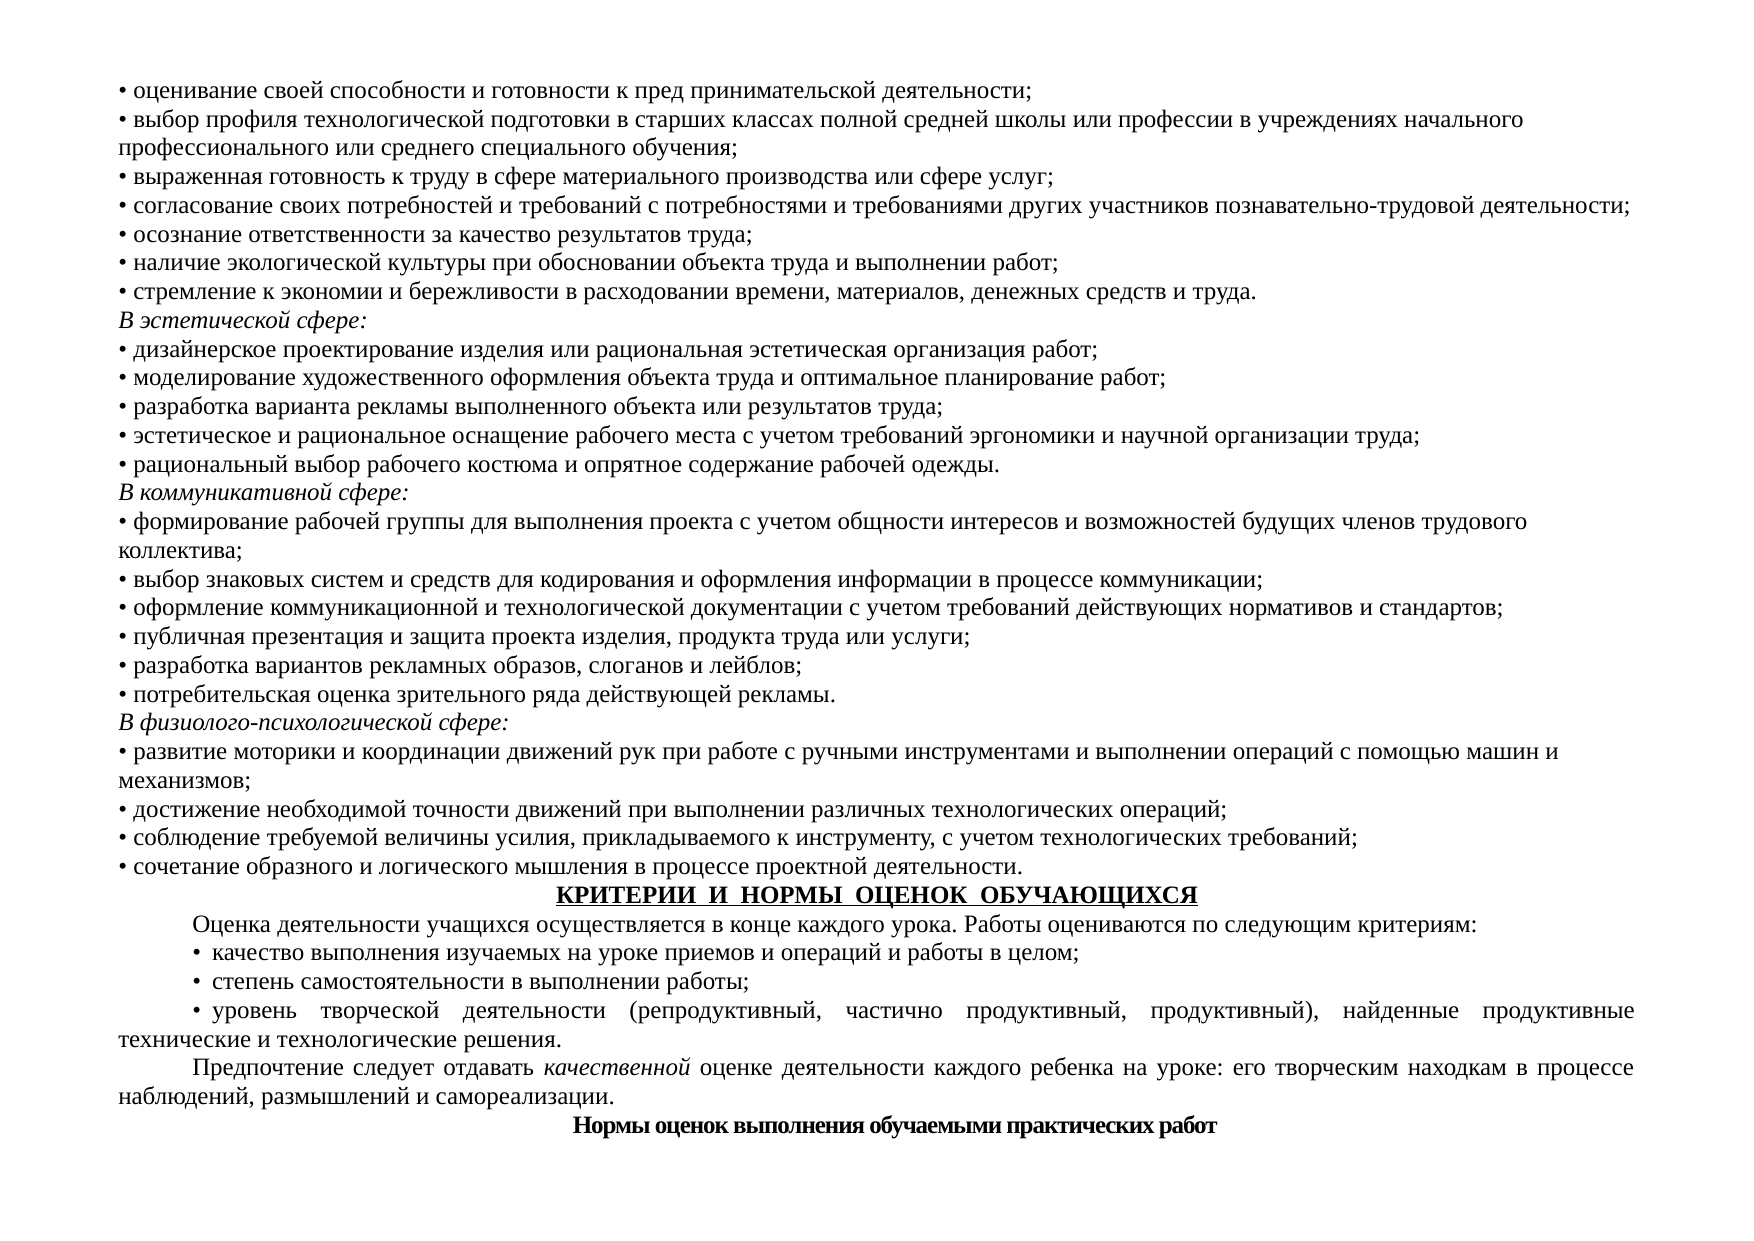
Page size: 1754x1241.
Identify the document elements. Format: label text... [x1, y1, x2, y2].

text Нормы оценок выполнения обучаемыми практических работ [118, 1110, 1636, 1139]
text • уровень творческой деятельности (репродуктивный, частично продуктивный, продуктивный), найденные продуктивные технические и технологические решения. [118, 995, 1636, 1052]
text КРИТЕРИИ И НОРМЫ ОЦЕНОК ОБУЧАЮЩИХСЯ [118, 880, 1636, 909]
text • качество выполнения изучаемых на уроке приемов и операций и работы в целом; [118, 937, 1636, 966]
text Предпочтение следует отдавать качественной оценке деятельности каждого ребенка на уроке: его творческим находкам в процессе наблюдений, размышлений и самореализации. [118, 1052, 1636, 1110]
text • оценивание своей способности и готовности к пред принимательской деятельности; • выбор профиля технологической подготовки в старших классах полной средней школы или профессии в учреждениях начального профессионального или среднего специального обучения; • выраженная готовность к труду в сфере материального производства или сфере услуг; • согласование своих потребностей и требований с потребностями и требованиями других участников познавательно-трудовой деятельности; • осознание ответственности за качество результатов труда; • наличие экологической культуры при обосновании объекта труда и выполнении работ; • стремление к экономии и бережливости в расходовании времени, материалов, денежных средств и труда. В эстетической сфере: • дизайнерское проектирование изделия или рациональная эстетическая организация работ; • моделирование художественного оформления объекта труда и оптимальное планирование работ; • разработка варианта рекламы выполненного объекта или результатов труда; • эстетическое и рациональное оснащение рабочего места с учетом требований эргономики и научной организации труда; • рациональный выбор рабочего костюма и опрятное содержание рабочей одежды. В коммуникативной сфере: • формирование рабочей группы для выполнения проекта с учетом общности интересов и возможностей будущих членов трудового коллектива; • выбор знаковых систем и средств для кодирования и оформления информации в процессе коммуникации; • оформление коммуникационной и технологической документации с учетом требований действующих нормативов и стандартов; • публичная презентация и защита проекта изделия, продукта труда или услуги; • разработка вариантов рекламных образов, слоганов и лейблов; • потребительская оценка зрительного ряда действующей рекламы. В физиолого-психологической сфере: • развитие моторики и координации движений рук при работе с ручными инструментами и выполнении операций с помощью машин и механизмов; • достижение необходимой точности движений при выполнении различных технологических операций; • соблюдение требуемой величины усилия, прикладываемого к инструменту, с учетом технологических требований; • сочетание образного и логического мышления в процессе проектной деятельности. [118, 75, 1636, 880]
text • степень самостоятельности в выполнении работы; [118, 966, 1636, 995]
text Оценка деятельности учащихся осуществляется в конце каждого урока. Работы оцениваются по следующим критериям: [118, 909, 1636, 937]
